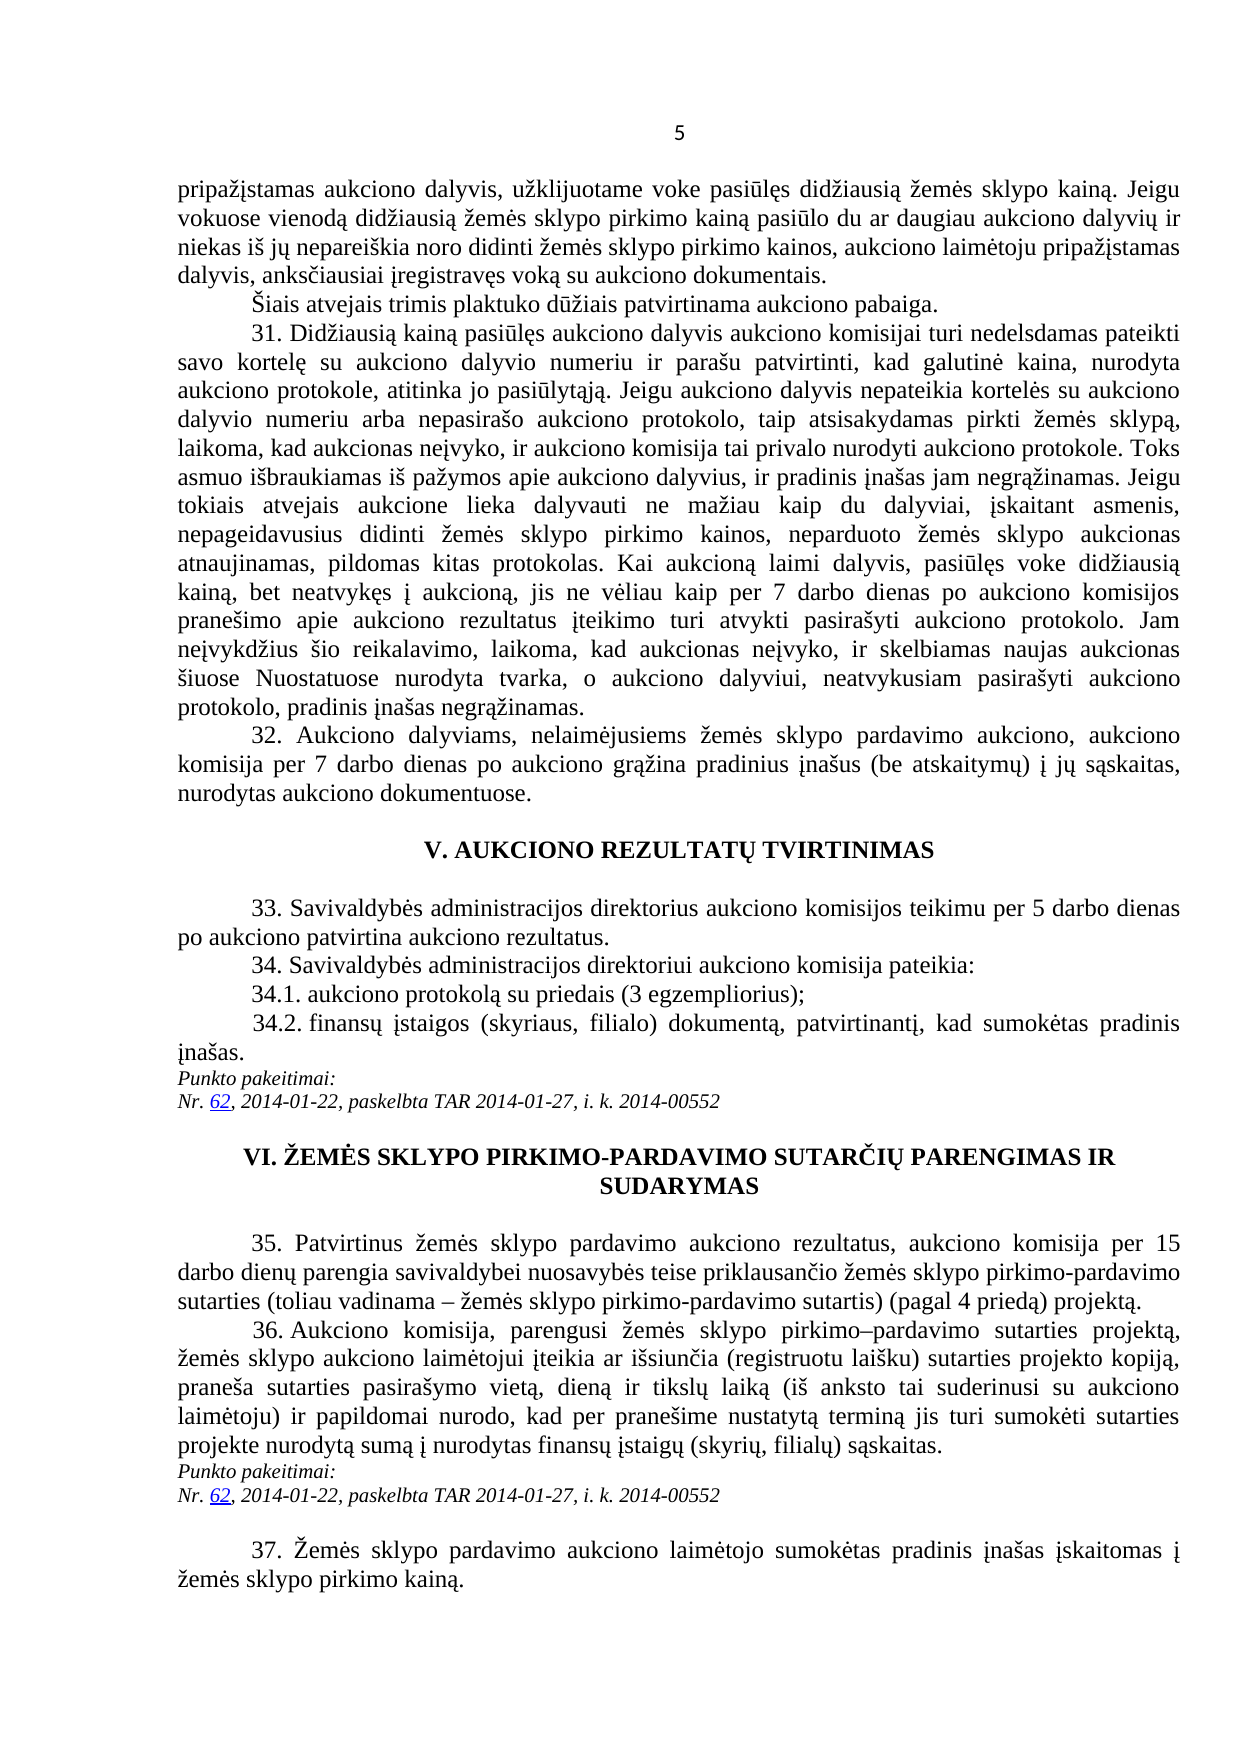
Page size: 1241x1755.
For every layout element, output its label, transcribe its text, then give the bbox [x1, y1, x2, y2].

text 36. Aukciono komisija, parengusi žemės sklypo pirkimo–pardavimo sutarties projektą, žemės sklypo aukciono laimėtojui įteikia ar išsiunčia (registruotu laišku) sutarties projekto kopiją, praneša sutarties pasirašymo vietą, dieną ir tikslų laiką (iš anksto tai suderinusi su aukciono laimėtoju) ir papildomai nurodo, kad per pranešime nustatytą terminą jis turi sumokėti sutarties projekte nurodytą sumą į nurodytas finansų įstaigų (skyrių, filialų) sąskaitas. [177, 1315, 1181, 1458]
text 31. Didžiausią kainą pasiūlęs aukciono dalyvis aukciono komisijai turi nedelsdamas pateikti savo kortelę su aukciono dalyvio numeriu ir parašu patvirtinti, kad galutinė kaina, nurodyta aukciono protokole, atitinka jo pasiūlytąją. Jeigu aukciono dalyvis nepateikia kortelės su aukciono dalyvio numeriu arba nepasirašo aukciono protokolo, taip atsisakydamas pirkti žemės sklypą, laikoma, kad aukcionas neįvyko, ir aukciono komisija tai privalo nurodyti aukciono protokole. Toks asmuo išbraukiamas iš pažymos apie aukciono dalyvius, ir pradinis įnašas jam negrąžinamas. Jeigu tokiais atvejais aukcione lieka dalyvauti ne mažiau kaip du dalyviai, įskaitant asmenis, nepageidavusius didinti žemės sklypo pirkimo kainos, neparduoto žemės sklypo aukcionas atnaujinamas, pildomas kitas protokolas. Kai aukcioną laimi dalyvis, pasiūlęs voke didžiausią kainą, bet neatvykęs į aukcioną, jis ne vėliau kaip per 7 darbo dienas po aukciono komisijos pranešimo apie aukciono rezultatus įteikimo turi atvykti pasirašyti aukciono protokolo. Jam neįvykdžius šio reikalavimo, laikoma, kad aukcionas neįvyko, ir skelbiamas naujas aukcionas šiuose Nuostatuose nurodyta tvarka, o aukciono dalyviui, neatvykusiam pasirašyti aukciono protokolo, pradinis įnašas negrąžinamas. [177, 318, 1181, 720]
text V. AUKCIONO REZULTATŲ TVIRTINIMAS [177, 835, 1181, 864]
text 34. Savivaldybės administracijos direktoriui aukciono komisija pateikia: [177, 950, 1181, 979]
text Nr. 62, 2014-01-22, paskelbta TAR 2014-01-27, i. k. 2014-00552 [177, 1089, 1181, 1113]
text 37. Žemės sklypo pardavimo aukciono laimėtojo sumokėtas pradinis įnašas įskaitomas į žemės sklypo pirkimo kainą. [177, 1535, 1181, 1593]
text 35. Patvirtinus žemės sklypo pardavimo aukciono rezultatus, aukciono komisija per 15 darbo dienų parengia savivaldybei nuosavybės teise priklausančio žemės sklypo pirkimo-pardavimo sutarties (toliau vadinama – žemės sklypo pirkimo-pardavimo sutartis) (pagal 4 priedą) projektą. [177, 1228, 1181, 1315]
text 33. Savivaldybės administracijos direktorius aukciono komisijos teikimu per 5 darbo dienas po aukciono patvirtina aukciono rezultatus. [177, 893, 1181, 950]
text Punkto pakeitimai: [177, 1458, 1181, 1483]
text VI. ŽEMĖS SKLYPO PIRKIMO-PARDAVIMO SUTARČIŲ PARENGIMAS IR SUDARYMAS [177, 1142, 1181, 1200]
text Šiais atvejais trimis plaktuko dūžiais patvirtinama aukciono pabaiga. [177, 289, 1181, 318]
text 34.1. aukciono protokolą su priedais (3 egzempliorius); [177, 979, 1181, 1008]
text 32. Aukciono dalyviams, nelaimėjusiems žemės sklypo pardavimo aukciono, aukciono komisija per 7 darbo dienas po aukciono grąžina pradinius įnašus (be atskaitymų) į jų sąskaitas, nurodytas aukciono dokumentuose. [177, 720, 1181, 807]
text 34.2. finansų įstaigos (skyriaus, filialo) dokumentą, patvirtinantį, kad sumokėtas pradinis įnašas. [177, 1008, 1181, 1065]
text Nr. 62, 2014-01-22, paskelbta TAR 2014-01-27, i. k. 2014-00552 [177, 1483, 1181, 1507]
text pripažįstamas aukciono dalyvis, užklijuotame voke pasiūlęs didžiausią žemės sklypo kainą. Jeigu vokuose vienodą didžiausią žemės sklypo pirkimo kainą pasiūlo du ar daugiau aukciono dalyvių ir niekas iš jų nepareiškia noro didinti žemės sklypo pirkimo kainos, aukciono laimėtoju pripažįstamas dalyvis, anksčiausiai įregistravęs voką su aukciono dokumentais. [177, 174, 1181, 289]
text Punkto pakeitimai: [177, 1065, 1181, 1089]
